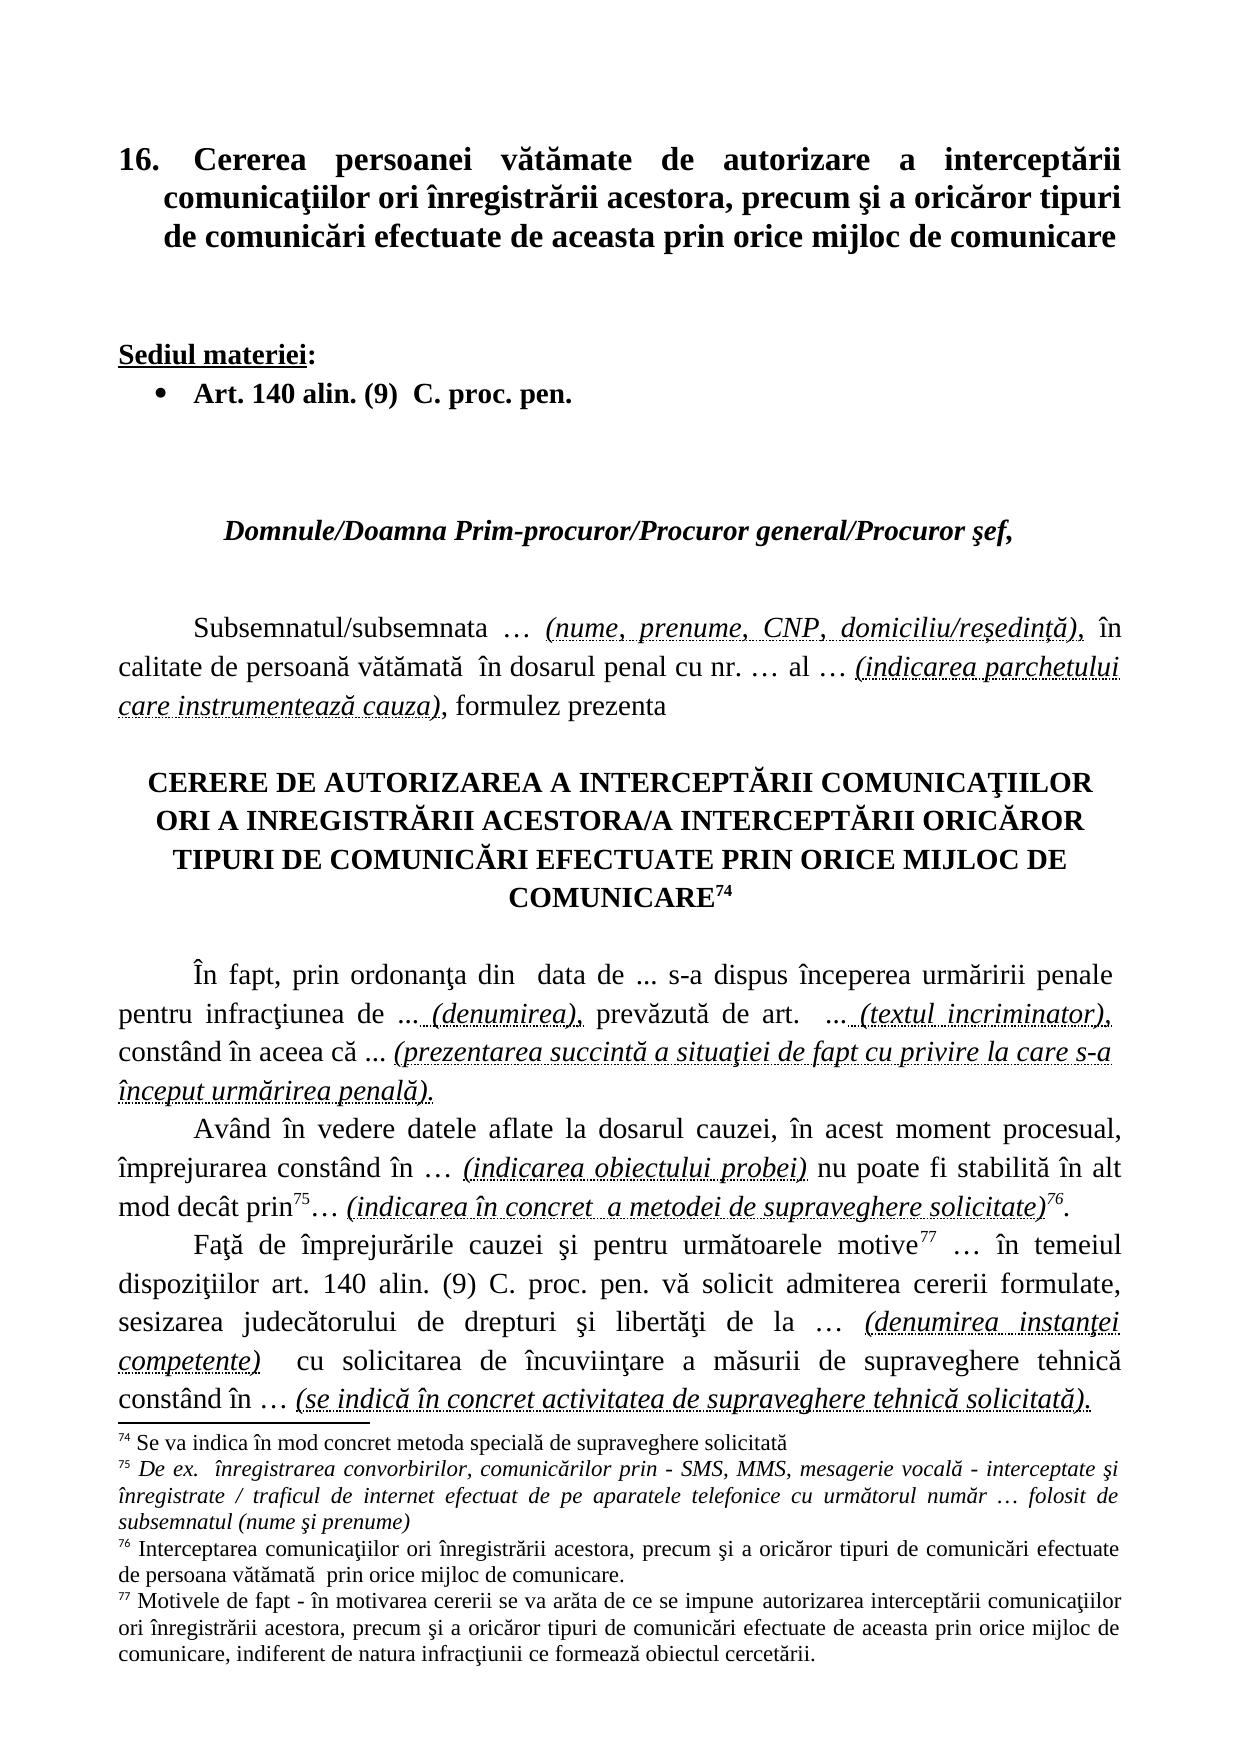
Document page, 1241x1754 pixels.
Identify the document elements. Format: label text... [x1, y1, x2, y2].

text CERERE DE AUTORIZAREA A INTERCEPTĂRII COMUNICAŢIILOR ORI A INREGISTRĂRII ACESTORA/A INTERCEPTĂRII ORICĂROR TIPURI DE COMUNICĂRI EFECTUATE PRIN ORICE MIJLOC DE COMUNICARE [118, 765, 1122, 914]
text Subsemnatul/subsemnata … (nume, prenume, CNP, domiciliu/reședință), în calitate de persoană vătămată în dosarul penal cu nr. … al … (indicarea parchetului care instrumentează cauza), formulez prezenta [118, 611, 1122, 721]
text De ex. înregistrarea convorbirilor, comunicărilor prin - SMS, MMS, mesagerie vocală - interceptate şi înregistrate / traficul de internet efectuat de pe aparatele telefonice cu următorul număr … folosit de subsemnatul (nume şi prenume) [118, 1455, 1122, 1535]
text Sediul materiei: [118, 337, 1122, 371]
text Motivele de fapt - în motivarea cererii se va arăta de ce se impune autorizarea interceptării comunicaţiilor ori înregistrării acestora, precum şi a oricăror tipuri de comunicări efectuate de aceasta prin orice mijloc de comunicare, indiferent de natura infracţiunii ce formează obiectul cercetării. [118, 1588, 1122, 1667]
text Domnule/Doamna Prim-procuror/Procuror general/Procuror şef, [118, 513, 1122, 546]
subtitle 16. Cererea persoanei vătămate de autorizare a interceptării comunicaţiilor ori înregistrării acestora, precum şi a oricăror tipuri de comunicări efectuate de aceasta prin orice mijloc de comunicare [118, 139, 1122, 254]
text Se va indica în mod concret metoda specială de supraveghere solicitată [118, 1429, 1122, 1455]
text În fapt, prin ordonanţa din data de ... s-a dispus începerea urmăririi penale pentru infracţiunea de ... (denumirea), prevăzută de art. ... (textul incriminator), constând în aceea că ... (prezentarea succintă a situaţiei de fapt cu privire la care s-a început urmărirea penală). [118, 957, 1114, 1107]
text Faţă de împrejurările cauzei şi pentru următoarele motive … în temeiul dispoziţiilor art. 140 alin. (9) C. proc. pen. vă solicit admiterea cererii formulate, sesizarea judecătorului de drepturi şi libertăţi de la … (denumirea instanţei competente) cu solicitarea de încuviinţare a măsurii de supraveghere tehnică constând în … (se indică în concret activitatea de supraveghere tehnică solicitată). [118, 1227, 1122, 1415]
list Art. 140 alin. (9) C. proc. pen. [156, 376, 1122, 410]
text Având în vedere datele aflate la dosarul cauzei, în acest moment procesual, împrejurarea constând în … (indicarea obiectului probei) nu poate fi stabilită în alt mod decât prin… (indicarea în concret a metodei de supraveghere solicitate). [118, 1112, 1122, 1222]
text Interceptarea comunicaţiilor ori înregistrării acestora, precum şi a oricăror tipuri de comunicări efectuate de persoana vătămată prin orice mijloc de comunicare. [118, 1535, 1122, 1588]
